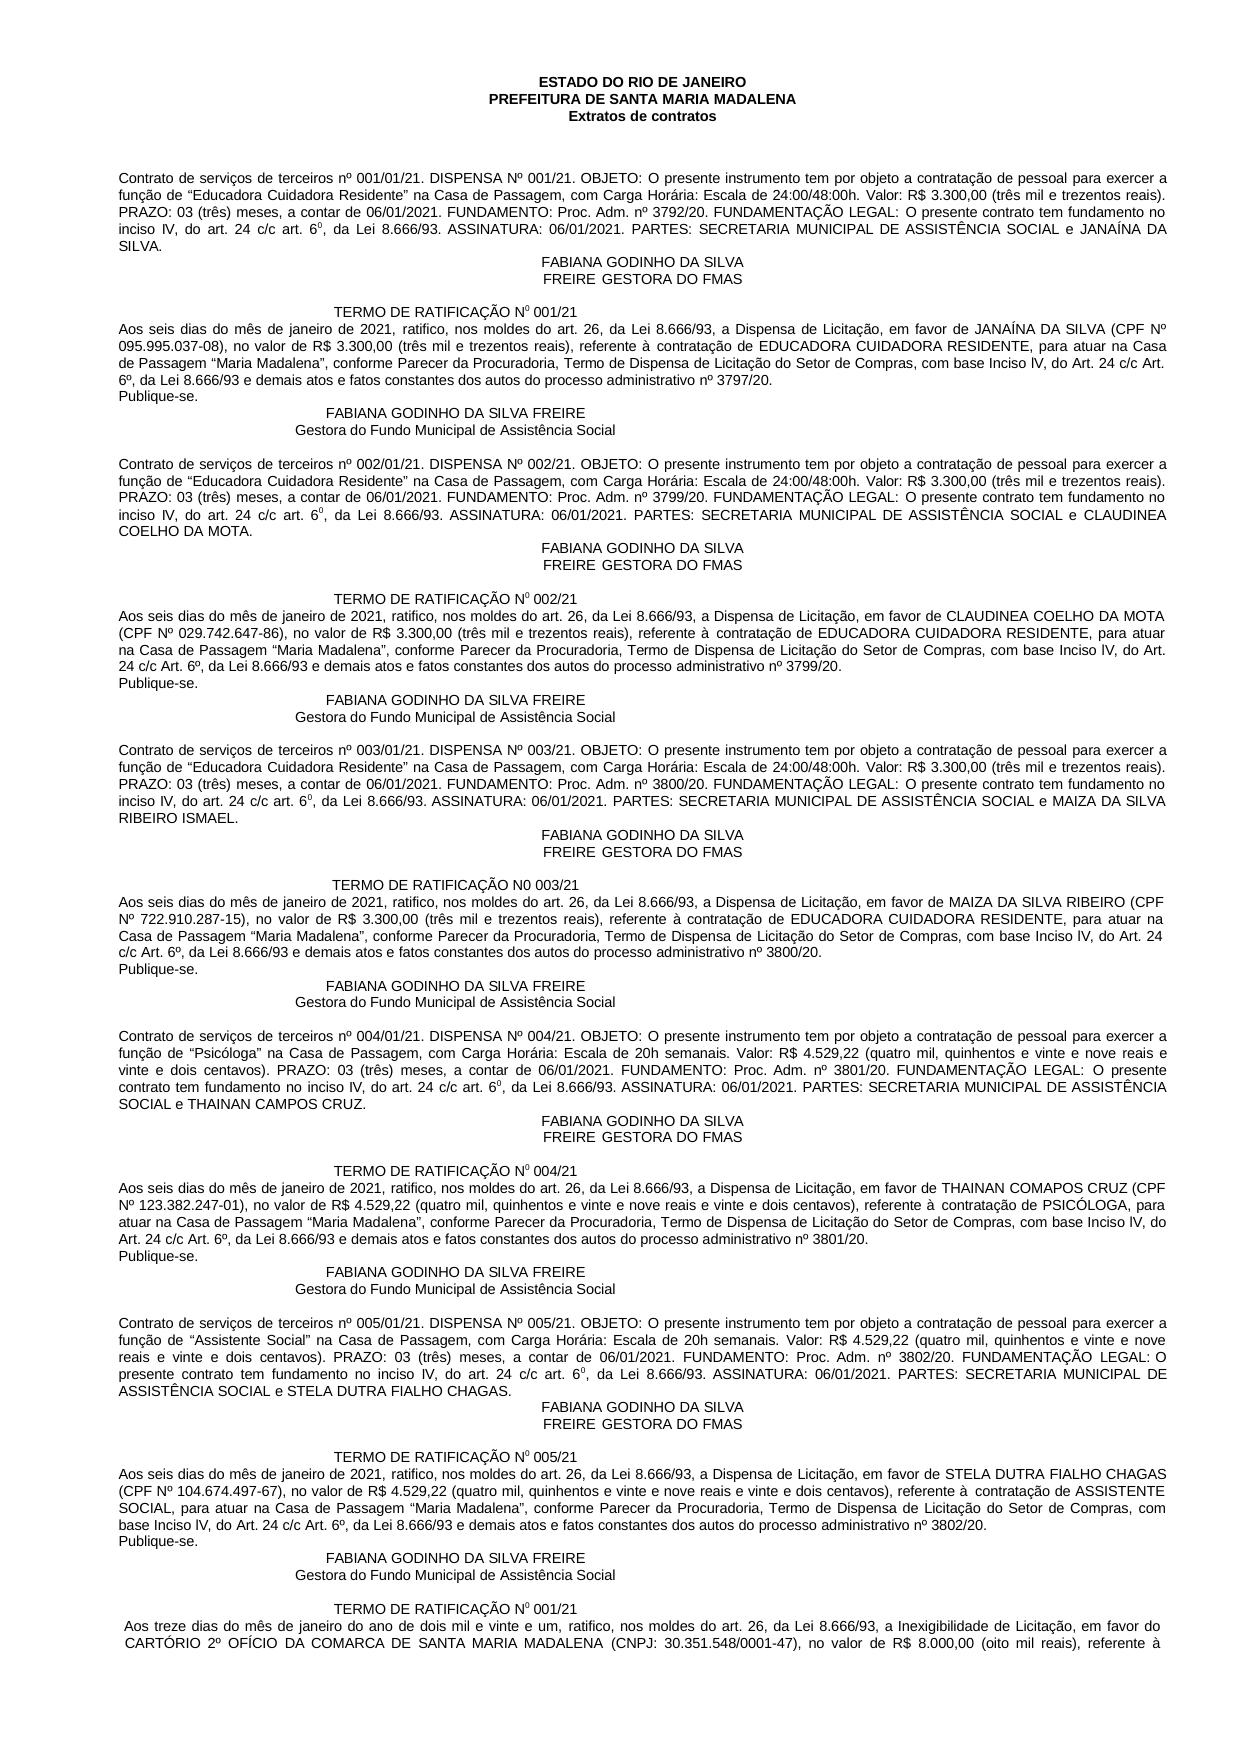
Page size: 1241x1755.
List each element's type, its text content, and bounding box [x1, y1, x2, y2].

text Gestora do Fundo Municipal de Assistência Social [106, 708, 804, 725]
text TERMO DE RATIFICAÇÃO N0 003/21 [106, 877, 805, 893]
text FABIANA GODINHO DA SILVA FREIRE GESTORA DO FMAS [513, 1399, 772, 1433]
text FABIANA GODINHO DA SILVA FREIRE [106, 1550, 804, 1567]
text TERMO DE RATIFICAÇÃO N0 004/21 [106, 1163, 805, 1180]
text Aos seis dias do mês de janeiro de 2021, ratifico, nos moldes do art. 26, da Lei 8.666/93, a Dispensa de Licitação, em favor de CLAUDINEA COELHO DA MOTA (CPF Nº 029.742.647-86), no valor de R$ 3.300,00 (três mil e trezentos reais), referente à contratação de EDUCADORA CUIDADORA RESIDENTE, para atuar na Casa de Passagem “Maria Madalena”, conforme Parecer da Procuradoria, Termo de Dispensa de Licitação do Setor de Compras, com base Inciso lV, do Art. 24 c/c Art. 6º, da Lei 8.666/93 e demais atos e fatos constantes dos autos do processo administrativo nº 3799/20. [118, 607, 1166, 675]
text TERMO DE RATIFICAÇÃO N0 001/21 [106, 1600, 805, 1617]
text Gestora do Fundo Municipal de Assistência Social [106, 1567, 804, 1583]
text Publique-se. [118, 388, 1178, 405]
text FABIANA GODINHO DA SILVA FREIRE [106, 692, 804, 708]
text Aos seis dias do mês de janeiro de 2021, ratifico, nos moldes do art. 26, da Lei 8.666/93, a Dispensa de Licitação, em favor de MAIZA DA SILVA RIBEIRO (CPF Nº 722.910.287-15), no valor de R$ 3.300,00 (três mil e trezentos reais), referente à contratação de EDUCADORA CUIDADORA RESIDENTE, para atuar na Casa de Passagem “Maria Madalena”, conforme Parecer da Procuradoria, Termo de Dispensa de Licitação do Setor de Compras, com base Inciso lV, do Art. 24 c/c Art. 6º, da Lei 8.666/93 e demais atos e fatos constantes dos autos do processo administrativo nº 3800/20. [118, 893, 1165, 961]
text FABIANA GODINHO DA SILVA FREIRE GESTORA DO FMAS [513, 540, 772, 573]
text FABIANA GODINHO DA SILVA FREIRE GESTORA DO FMAS [513, 826, 772, 860]
text Gestora do Fundo Municipal de Assistência Social [106, 422, 804, 438]
text FABIANA GODINHO DA SILVA FREIRE GESTORA DO FMAS [513, 254, 772, 288]
text Contrato de serviços de terceiros nº 005/01/21. DISPENSA Nº 005/21. OBJETO: O presente instrumento tem por objeto a contratação de pessoal para exercer a função de “Assistente Social” na Casa de Passagem, com Carga Horária: Escala de 20h semanais. Valor: R$ 4.529,22 (quatro mil, quinhentos e vinte e nove reais e vinte e dois centavos). PRAZO: 03 (três) meses, a contar de 06/01/2021. FUNDAMENTO: Proc. Adm. nº 3802/20. FUNDAMENTAÇÃO LEGAL: O presente contrato tem fundamento no inciso IV, do art. 24 c/c art. 60, da Lei 8.666/93. ASSINATURA: 06/01/2021. PARTES: SECRETARIA MUNICIPAL DE ASSISTÊNCIA SOCIAL e STELA DUTRA FIALHO CHAGAS. [118, 1314, 1167, 1399]
text Publique-se. [118, 961, 1178, 978]
text Publique-se. [118, 1247, 1178, 1264]
text Publique-se. [118, 1533, 1178, 1550]
text FABIANA GODINHO DA SILVA FREIRE [106, 1264, 804, 1281]
text Contrato de serviços de terceiros nº 001/01/21. DISPENSA Nº 001/21. OBJETO: O presente instrumento tem por objeto a contratação de pessoal para exercer a função de “Educadora Cuidadora Residente” na Casa de Passagem, com Carga Horária: Escala de 24:00/48:00h. Valor: R$ 3.300,00 (três mil e trezentos reais). PRAZO: 03 (três) meses, a contar de 06/01/2021. FUNDAMENTO: Proc. Adm. nº 3792/20. FUNDAMENTAÇÃO LEGAL: O presente contrato tem fundamento no inciso IV, do art. 24 c/c art. 60, da Lei 8.666/93. ASSINATURA: 06/01/2021. PARTES: SECRETARIA MUNICIPAL DE ASSISTÊNCIA SOCIAL e JANAÍNA DA SILVA. [118, 169, 1167, 254]
text Contrato de serviços de terceiros nº 003/01/21. DISPENSA Nº 003/21. OBJETO: O presente instrumento tem por objeto a contratação de pessoal para exercer a função de “Educadora Cuidadora Residente” na Casa de Passagem, com Carga Horária: Escala de 24:00/48:00h. Valor: R$ 3.300,00 (três mil e trezentos reais). PRAZO: 03 (três) meses, a contar de 06/01/2021. FUNDAMENTO: Proc. Adm. nº 3800/20. FUNDAMENTAÇÃO LEGAL: O presente contrato tem fundamento no inciso IV, do art. 24 c/c art. 60, da Lei 8.666/93. ASSINATURA: 06/01/2021. PARTES: SECRETARIA MUNICIPAL DE ASSISTÊNCIA SOCIAL e MAIZA DA SILVA RIBEIRO ISMAEL. [118, 742, 1167, 826]
text TERMO DE RATIFICAÇÃO N0 005/21 [106, 1449, 805, 1466]
text Contrato de serviços de terceiros nº 002/01/21. DISPENSA Nº 002/21. OBJETO: O presente instrumento tem por objeto a contratação de pessoal para exercer a função de “Educadora Cuidadora Residente” na Casa de Passagem, com Carga Horária: Escala de 24:00/48:00h. Valor: R$ 3.300,00 (três mil e trezentos reais). PRAZO: 03 (três) meses, a contar de 06/01/2021. FUNDAMENTO: Proc. Adm. nº 3799/20. FUNDAMENTAÇÃO LEGAL: O presente contrato tem fundamento no inciso IV, do art. 24 c/c art. 60, da Lei 8.666/93. ASSINATURA: 06/01/2021. PARTES: SECRETARIA MUNICIPAL DE ASSISTÊNCIA SOCIAL e CLAUDINEA COELHO DA MOTA. [118, 455, 1167, 540]
text FABIANA GODINHO DA SILVA FREIRE [106, 978, 804, 994]
text Aos seis dias do mês de janeiro de 2021, ratifico, nos moldes do art. 26, da Lei 8.666/93, a Dispensa de Licitação, em favor de STELA DUTRA FIALHO CHAGAS (CPF Nº 104.674.497-67), no valor de R$ 4.529,22 (quatro mil, quinhentos e vinte e nove reais e vinte e dois centavos), referente à contratação de ASSISTENTE SOCIAL, para atuar na Casa de Passagem “Maria Madalena”, conforme Parecer da Procuradoria, Termo de Dispensa de Licitação do Setor de Compras, com base Inciso lV, do Art. 24 c/c Art. 6º, da Lei 8.666/93 e demais atos e fatos constantes dos autos do processo administrativo nº 3802/20. [118, 1466, 1167, 1533]
text Aos seis dias do mês de janeiro de 2021, ratifico, nos moldes do art. 26, da Lei 8.666/93, a Dispensa de Licitação, em favor de THAINAN COMAPOS CRUZ (CPF Nº 123.382.247-01), no valor de R$ 4.529,22 (quatro mil, quinhentos e vinte e nove reais e vinte e dois centavos), referente à contratação de PSICÓLOGA, para atuar na Casa de Passagem “Maria Madalena”, conforme Parecer da Procuradoria, Termo de Dispensa de Licitação do Setor de Compras, com base Inciso lV, do Art. 24 c/c Art. 6º, da Lei 8.666/93 e demais atos e fatos constantes dos autos do processo administrativo nº 3801/20. [118, 1180, 1167, 1247]
text FABIANA GODINHO DA SILVA FREIRE [106, 405, 804, 422]
text Aos treze dias do mês de janeiro do ano de dois mil e vinte e um, ratifico, nos moldes do art. 26, da Lei 8.666/93, a Inexigibilidade de Licitação, em favor do CARTÓRIO 2º OFÍCIO DA COMARCA DE SANTA MARIA MADALENA (CNPJ: 30.351.548/0001-47), no valor de R$ 8.000,00 (oito mil reais), referente à [118, 1617, 1166, 1651]
text TERMO DE RATIFICAÇÃO N0 002/21 [106, 590, 805, 607]
text Aos seis dias do mês de janeiro de 2021, ratifico, nos moldes do art. 26, da Lei 8.666/93, a Dispensa de Licitação, em favor de JANAÍNA DA SILVA (CPF Nº 095.995.037-08), no valor de R$ 3.300,00 (três mil e trezentos reais), referente à contratação de EDUCADORA CUIDADORA RESIDENTE, para atuar na Casa de Passagem “Maria Madalena”, conforme Parecer da Procuradoria, Termo de Dispensa de Licitação do Setor de Compras, com base Inciso lV, do Art. 24 c/c Art. 6º, da Lei 8.666/93 e demais atos e fatos constantes dos autos do processo administrativo nº 3797/20. [118, 321, 1166, 388]
text TERMO DE RATIFICAÇÃO N0 001/21 [106, 304, 805, 321]
text Gestora do Fundo Municipal de Assistência Social [106, 1281, 804, 1298]
text Contrato de serviços de terceiros nº 004/01/21. DISPENSA Nº 004/21. OBJETO: O presente instrumento tem por objeto a contratação de pessoal para exercer a função de “Psicóloga” na Casa de Passagem, com Carga Horária: Escala de 20h semanais. Valor: R$ 4.529,22 (quatro mil, quinhentos e vinte e nove reais e vinte e dois centavos). PRAZO: 03 (três) meses, a contar de 06/01/2021. FUNDAMENTO: Proc. Adm. nº 3801/20. FUNDAMENTAÇÃO LEGAL: O presente contrato tem fundamento no inciso IV, do art. 24 c/c art. 60, da Lei 8.666/93. ASSINATURA: 06/01/2021. PARTES: SECRETARIA MUNICIPAL DE ASSISTÊNCIA SOCIAL e THAINAN CAMPOS CRUZ. [118, 1028, 1167, 1112]
text Publique-se. [118, 675, 1178, 692]
text Gestora do Fundo Municipal de Assistência Social [106, 994, 804, 1011]
text FABIANA GODINHO DA SILVA FREIRE GESTORA DO FMAS [513, 1112, 772, 1146]
